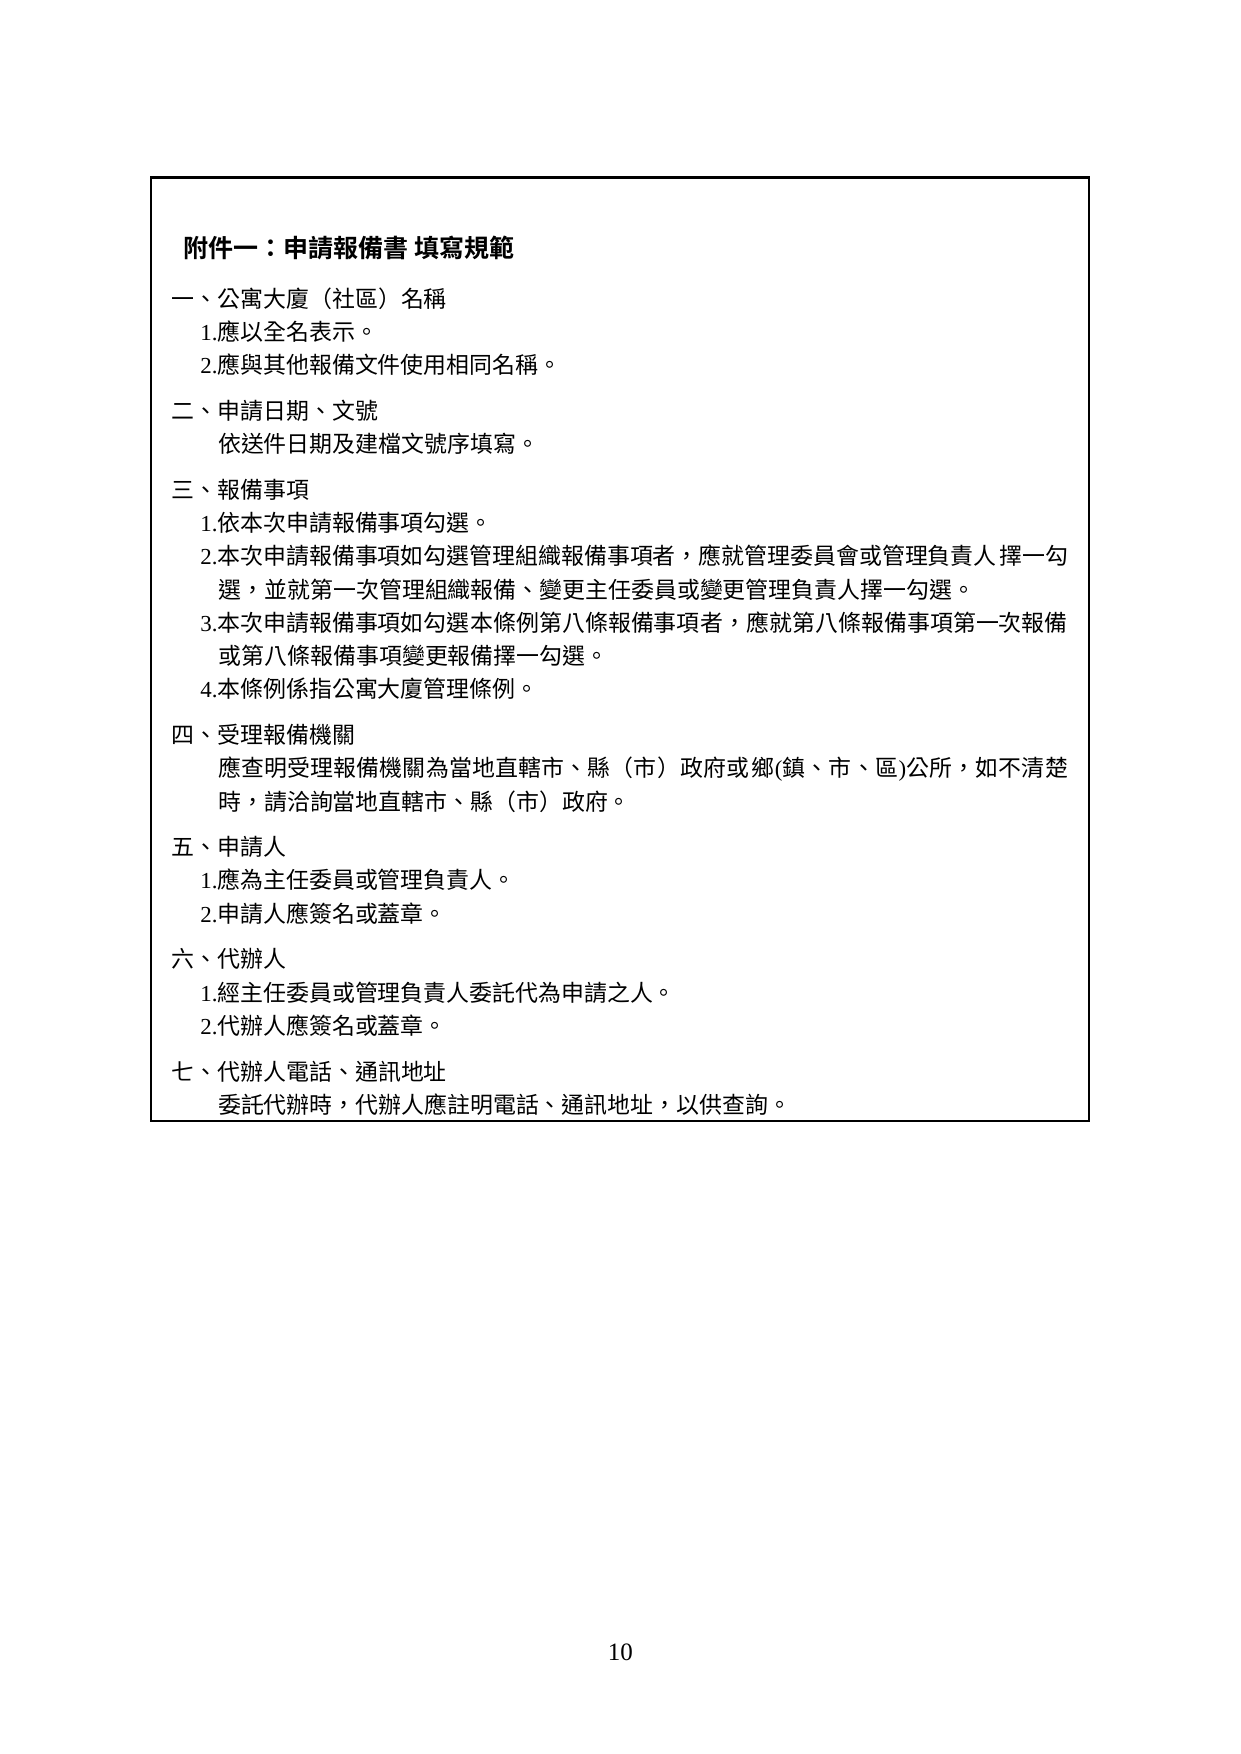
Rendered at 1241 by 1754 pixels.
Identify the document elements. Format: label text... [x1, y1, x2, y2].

table_header 附件一：申請報備書 填寫規範 一、公寓大廈（社區）名稱 1.應以全名表示。 2.應與其他報備文件使用相同名稱。 二、申請日期、文號 依送件日期及建檔文號序填寫。 三、報備事項 1.依本次申請報備事項勾選。 2.本次申請報備事項如勾選管理組織報備事項者，應就管理委員會或管理負責人擇一勾選，並就第一次管理組織報備、變更主任委員或變更管理負責人擇一勾選。 3.本次申請報備事項如勾選本條例第八條報備事項者，應就第八條報備事項第一次報備或第八條報備事項變更報備擇一勾選。 4.本條例係指公寓大廈管理條例。 四、受理報備機關 應查明受理報備機關為當地直轄市、縣（市）政府或鄉(鎮、市、區)公所，如不清楚時，請洽詢當地直轄市、縣（市）政府。 五、申請人 1.應為主任委員或管理負責人。 2.申請人應簽名或蓋章。 六、代辦人 1.經主任委員或管理負責人委託代為申請之人。 2.代辦人應簽名或蓋章。 七、代辦人電話、通訊地址 委託代辦時，代辦人應註明電話、通訊地址，以供查詢。 [152, 179, 1088, 1120]
